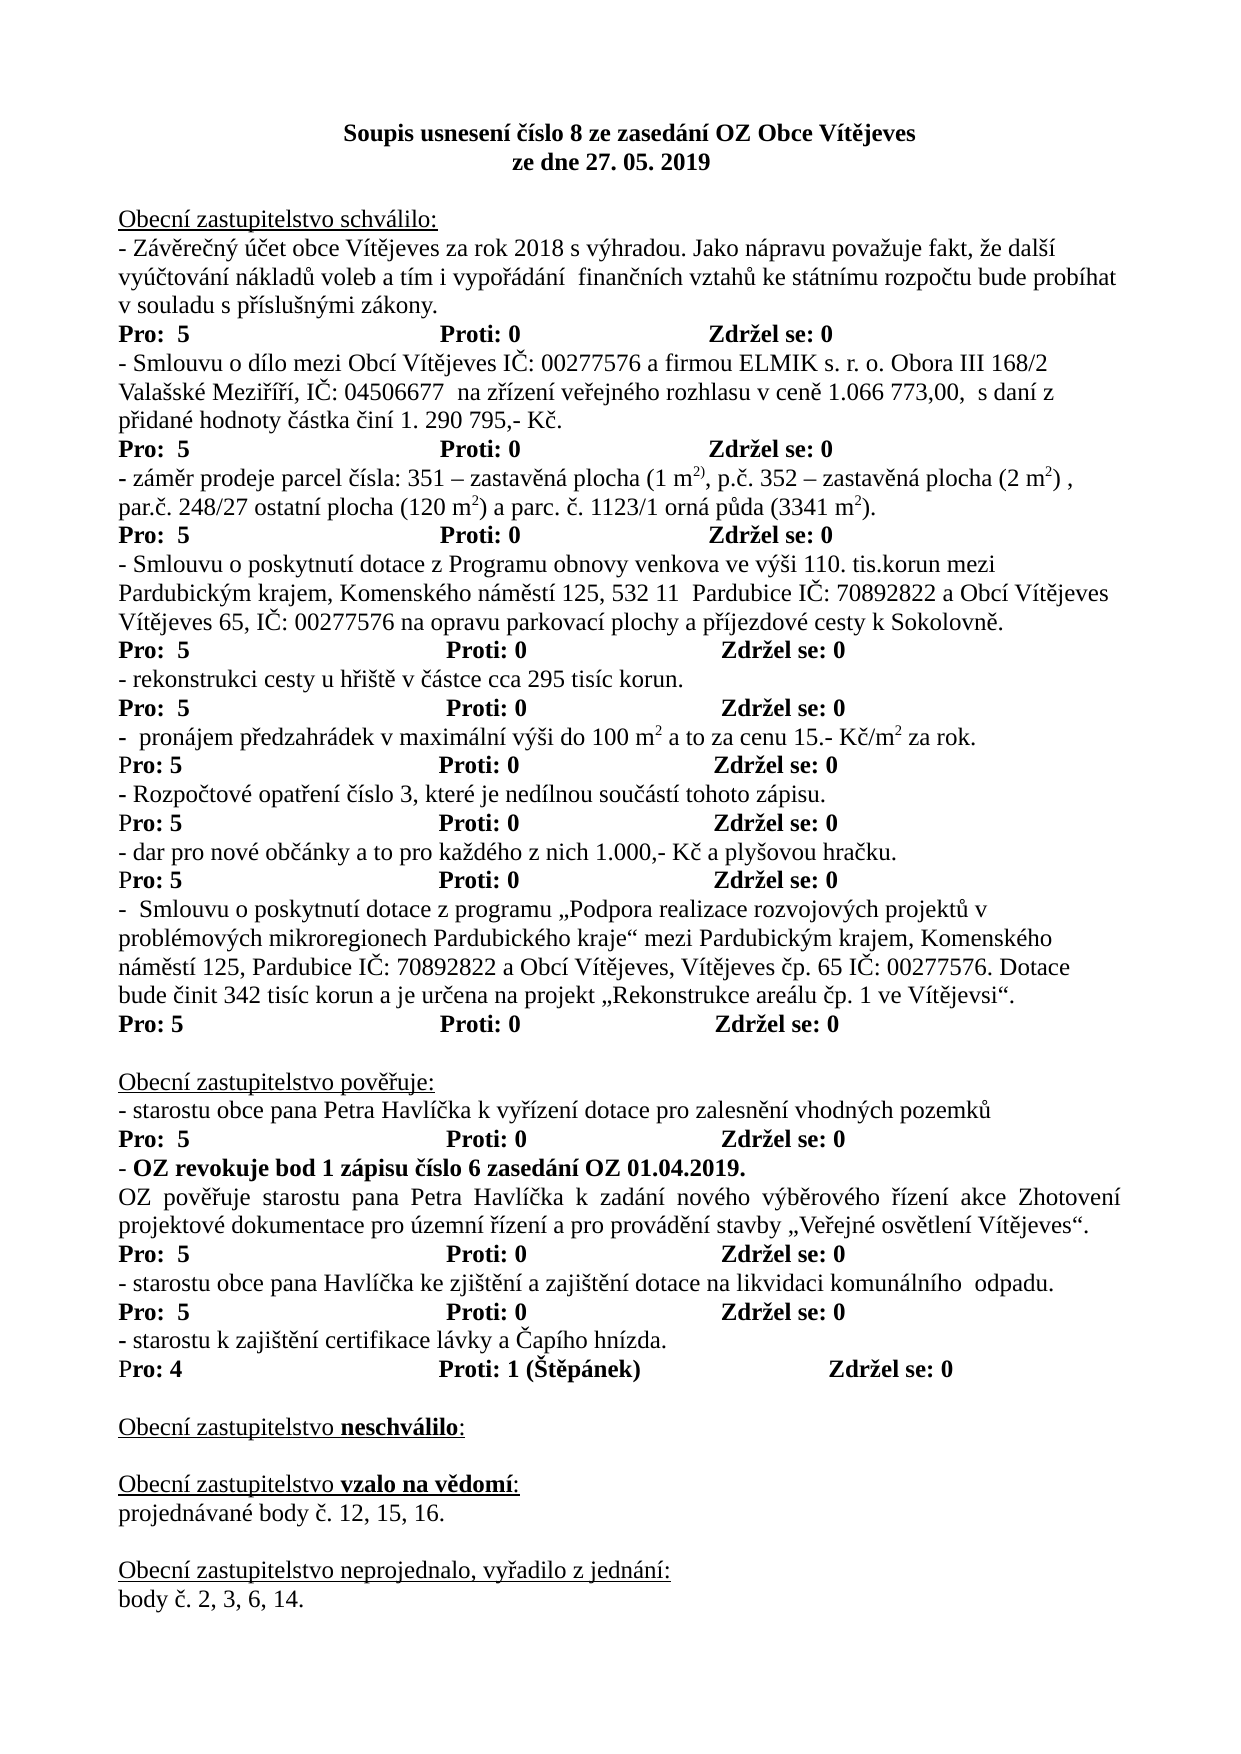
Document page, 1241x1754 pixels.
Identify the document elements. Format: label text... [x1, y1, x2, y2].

text - starostu obce pana Petra Havlíčka k vyřízení dotace pro zalesnění vhodných pozemků [118, 1096, 1122, 1124]
text - Smlouvu o poskytnutí dotace z programu „Podpora realizace rozvojových projektů v problémových mikroregionech Pardubického kraje“ mezi Pardubickým krajem, Komenského náměstí 125, Pardubice IČ: 70892822 a Obcí Vítějeves, Vítějeves čp. 65 IČ: 00277576. Dotace bude činit 342 tisíc korun a je určena na projekt „Rekonstrukce areálu čp. 1 ve Vítějevsi“. [118, 894, 1122, 1009]
text Pro: 5 Proti: 0 Zdržel se: 0 [118, 808, 1122, 837]
text Pro: 5 Proti: 0 Zdržel se: 0 [118, 1009, 1122, 1038]
text - dar pro nové občánky a to pro každého z nich 1.000,- Kč a plyšovou hračku. [118, 837, 1122, 866]
text Pro: 4 Proti: 1 (Štěpánek) Zdržel se: 0 [118, 1354, 1122, 1383]
text Pro: 5 Proti: 0 Zdržel se: 0 [118, 319, 1122, 348]
text - OZ revokuje bod 1 zápisu číslo 6 zasedání OZ 01.04.2019. [118, 1153, 1122, 1182]
text Pro: 5 Proti: 0 Zdržel se: 0 [118, 866, 1122, 894]
text Obecní zastupitelstvo pověřuje: [118, 1067, 1122, 1096]
text - rekonstrukci cesty u hřiště v částce cca 295 tisíc korun. [118, 664, 1122, 693]
text Vítějeves 65, IČ: 00277576 na opravu parkovací plochy a příjezdové cesty k Sokolovně. [118, 607, 1122, 636]
text ze dne 27. 05. 2019 [118, 147, 1122, 176]
text Obecní zastupitelstvo vzalo na vědomí: [118, 1469, 1122, 1498]
text projednávané body č. 12, 15, 16. [118, 1498, 1122, 1527]
text Pro: 5 Proti: 0 Zdržel se: 0 [118, 1239, 1122, 1268]
text - Závěrečný účet obce Vítějeves za rok 2018 s výhradou. Jako nápravu považuje fakt, že další vyúčtování nákladů voleb a tím i vypořádání finančních vztahů ke státnímu rozpočtu bude probíhat v souladu s příslušnými zákony. [118, 233, 1122, 319]
text Pro: 5 Proti: 0 Zdržel se: 0 [118, 434, 1122, 463]
text - záměr prodeje parcel čísla: 351 – zastavěná plocha (1 m2), p.č. 352 – zastavěná plocha (2 m2) , par.č. 248/27 ostatní plocha (120 m2) a parc. č. 1123/1 orná půda (3341 m2). [118, 463, 1122, 521]
text Pro: 5 Proti: 0 Zdržel se: 0 [118, 693, 1122, 722]
text Pro: 5 Proti: 0 Zdržel se: 0 [118, 636, 1122, 664]
text Pro: 5 Proti: 0 Zdržel se: 0 [118, 1124, 1122, 1153]
text Pro: 5 Proti: 0 Zdržel se: 0 [118, 521, 1122, 549]
text Obecní zastupitelstvo neprojednalo, vyřadilo z jednání: [118, 1556, 1122, 1584]
text - Smlouvu o poskytnutí dotace z Programu obnovy venkova ve výši 110. tis.korun mezi Pardubickým krajem, Komenského náměstí 125, 532 11 Pardubice IČ: 70892822 a Obcí Vítějeves [118, 549, 1122, 607]
text Obecní zastupitelstvo neschválilo: [118, 1412, 1122, 1441]
text Pro: 5 Proti: 0 Zdržel se: 0 [118, 751, 1122, 779]
text - Smlouvu o dílo mezi Obcí Vítějeves IČ: 00277576 a firmou ELMIK s. r. o. Obora III 168/2 Valašské Meziříří, IČ: 04506677 na zřízení veřejného rozhlasu v ceně 1.066 773,00, s daní z přidané hodnoty částka činí 1. 290 795,- Kč. [118, 348, 1122, 434]
text body č. 2, 3, 6, 14. [118, 1584, 1122, 1613]
text Pro: 5 Proti: 0 Zdržel se: 0 [118, 1297, 1122, 1326]
text - Rozpočtové opatření číslo 3, které je nedílnou součástí tohoto zápisu. [118, 779, 1122, 808]
text Soupis usnesení číslo 8 ze zasedání OZ Obce Vítějeves [118, 118, 1122, 147]
text - starostu obce pana Havlíčka ke zjištění a zajištění dotace na likvidaci komunálního odpadu. [118, 1268, 1122, 1297]
text Obecní zastupitelstvo schválilo: [118, 204, 1122, 233]
text - pronájem předzahrádek v maximální výši do 100 m2 a to za cenu 15.- Kč/m2 za rok. [118, 722, 1122, 751]
text OZ pověřuje starostu pana Petra Havlíčka k zadání nového výběrového řízení akce Zhotovení projektové dokumentace pro územní řízení a pro provádění stavby „Veřejné osvětlení Vítějeves“. [118, 1182, 1122, 1239]
text - starostu k zajištění certifikace lávky a Čapího hnízda. [118, 1326, 1122, 1354]
